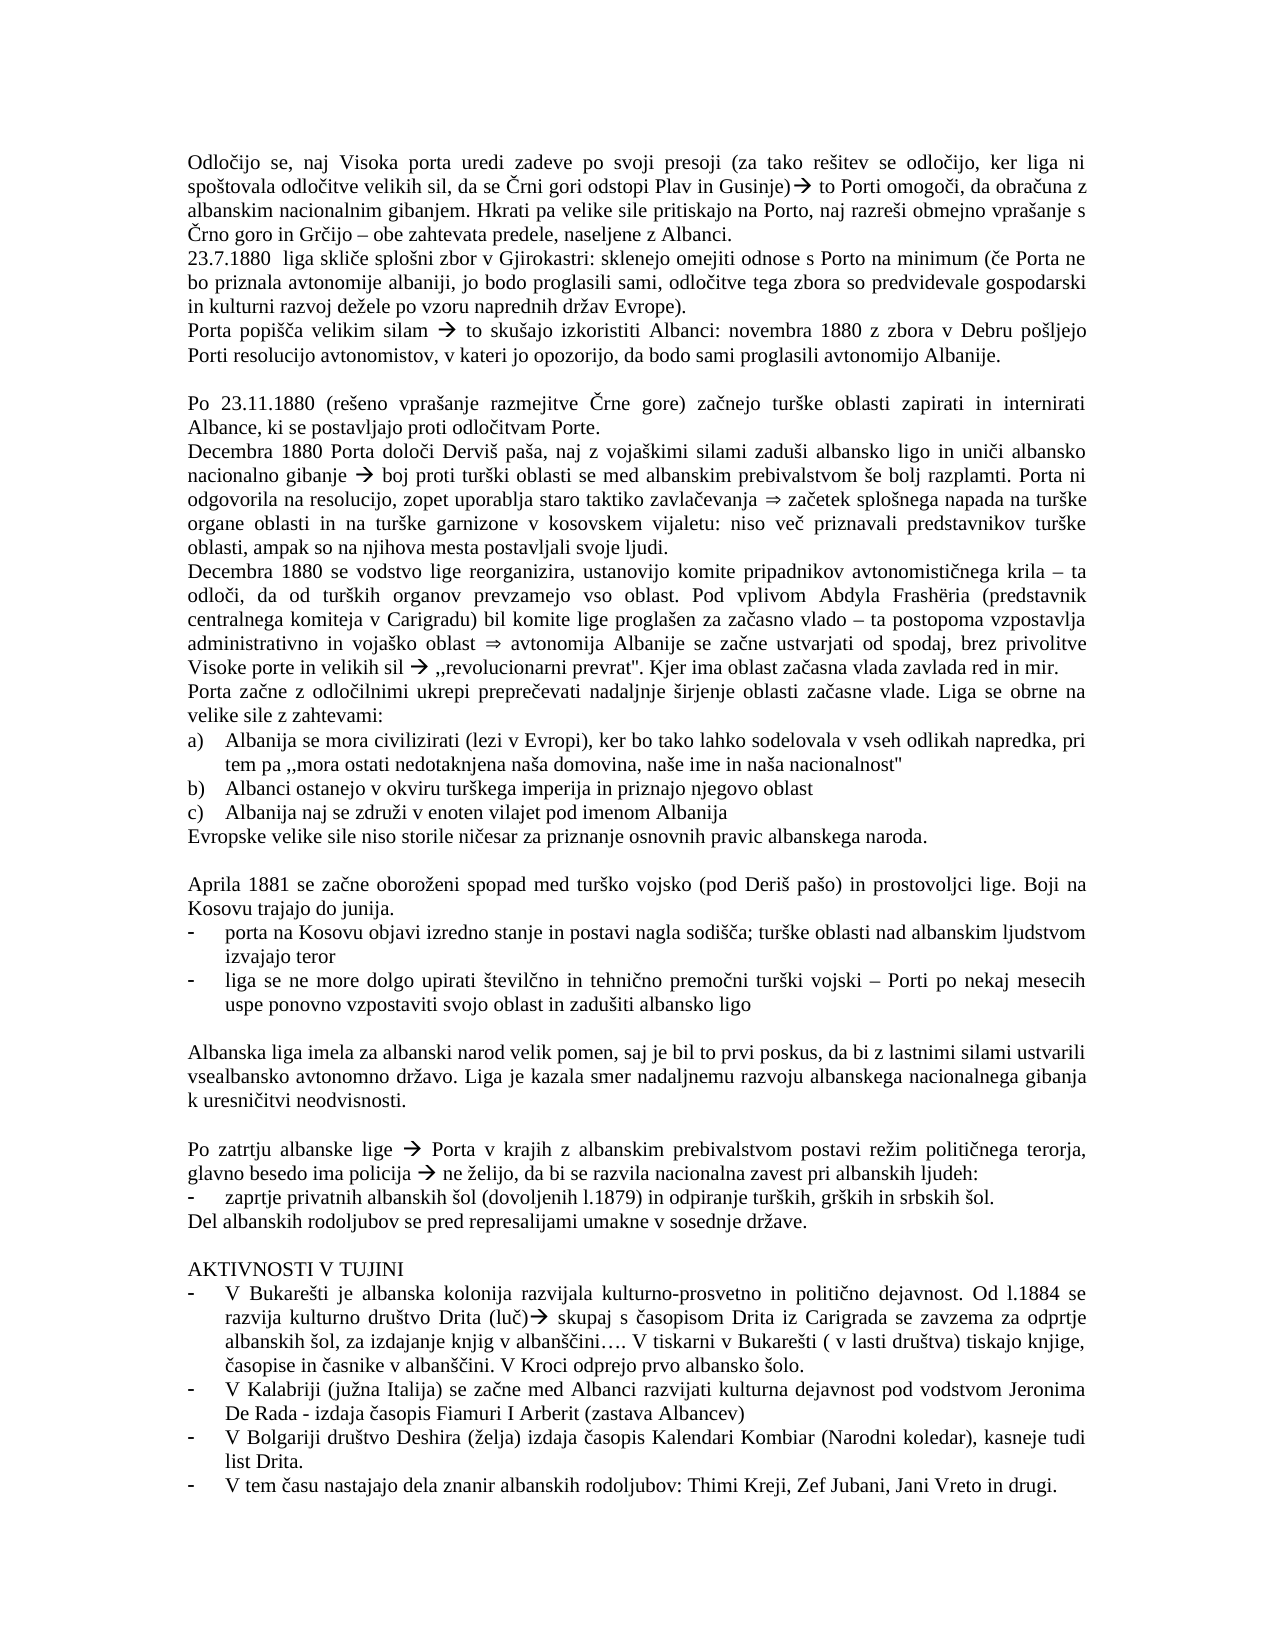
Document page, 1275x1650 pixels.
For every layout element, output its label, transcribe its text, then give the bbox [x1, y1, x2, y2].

list Albanija se mora civilizirati (lezi v Evropi), ker bo tako lahko sodelovala v vseh odlikah napredka, pri tem pa ,,mora ostati nedotaknjena naša domovina, naše ime in naša nacionalnost'' [187, 727, 1087, 776]
text Albanska liga imela za albanski narod velik pomen, saj je bil to prvi poskus, da bi z lastnimi silami ustvarili vsealbansko avtonomno državo. Liga je kazala smer nadaljnemu razvoju albanskega nacionalnega gibanja k uresničitvi neodvisnosti. [187, 1040, 1087, 1112]
list V Bukarešti je albanska kolonija razvijala kulturno-prosvetno in politično dejavnost. Od l.1884 se razvija kulturno društvo Drita (luč)­ skupaj s časopisom Drita iz Carigrada se zavzema za odprtje albanskih šol, za izdajanje knjig v albanščini…. V tiskarni v Bukarešti ( v lasti društva) tiskajo knjige, časopise in časnike v albanščini. V Kroci odprejo prvo albansko šolo. [187, 1281, 1087, 1377]
text Po 23.11.1880 (rešeno vprašanje razmejitve Črne gore) začnejo turške oblasti zapirati in internirati Albance, ki se postavljajo proti odločitvam Porte. [187, 391, 1087, 439]
list V tem času nastajajo dela znanir albanskih rodoljubov: Thimi Kreji, Zef Jubani, Jani Vreto in drugi. [187, 1473, 1087, 1497]
list Albanija naj se združi v enoten vilajet pod imenom Albanija [187, 800, 1087, 824]
text Po zatrtju albanske lige  Porta v krajih z albanskim prebivalstvom postavi režim političnega terorja, glavno besedo ima policija  ne želijo, da bi se razvila nacionalna zavest pri albanskih ljudeh: [187, 1137, 1087, 1185]
list V Kalabriji (južna Italija) se začne med Albanci razvijati kulturna dejavnost pod vodstvom Jeronima De Rada - izdaja časopis Fiamuri I Arberit (zastava Albancev) [187, 1377, 1087, 1425]
text Decembra 1880 Porta določi Derviš paša, naj z vojaškimi silami zaduši albansko ligo in uniči albansko nacionalno gibanje  boj proti turški oblasti se med albanskim prebivalstvom še bolj razplamti. Porta ni odgovorila na resolucijo, zopet uporablja staro taktiko zavlačevanja  začetek splošnega napada na turške organe oblasti in na turške garnizone v kosovskem vijaletu: niso več priznavali predstavnikov turške oblasti, ampak so na njihova mesta postavljali svoje ljudi. [187, 439, 1087, 559]
list zaprtje privatnih albanskih šol (dovoljenih l.1879) in odpiranje turških, grških in srbskih šol. [187, 1185, 1087, 1209]
list liga se ne more dolgo upirati številčno in tehnično premočni turški vojski – Porti po nekaj mesecih uspe ponovno vzpostaviti svojo oblast in zadušiti albansko ligo [187, 968, 1087, 1016]
text Porta začne z odločilnimi ukrepi preprečevati nadaljnje širjenje oblasti začasne vlade. Liga se obrne na velike sile z zahtevami: [187, 679, 1087, 727]
list Albanci ostanejo v okviru turškega imperija in priznajo njegovo oblast [187, 776, 1087, 800]
text AKTIVNOSTI V TUJINI [187, 1257, 1087, 1281]
text Odločijo se, naj Visoka porta uredi zadeve po svoji presoji (za tako rešitev se odločijo, ker liga ni spoštovala odločitve velikih sil, da se Črni gori odstopi Plav in Gusinje) to Porti omogoči, da obračuna z albanskim nacionalnim gibanjem. Hkrati pa velike sile pritiskajo na Porto, naj razreši obmejno vprašanje s Črno goro in Grčijo – obe zahtevata predele, naseljene z Albanci. [187, 150, 1087, 246]
text Decembra 1880 se vodstvo lige reorganizira, ustanovijo komite pripadnikov avtonomističnega krila – ta odloči, da od turških organov prevzamejo vso oblast. Pod vplivom Abdyla Frashëria (predstavnik centralnega komiteja v Carigradu) bil komite lige proglašen za začasno vlado – ta postopoma vzpostavlja administrativno in vojaško oblast  avtonomija Albanije se začne ustvarjati od spodaj, brez privolitve Visoke porte in velikih sil  ,,revolucionarni prevrat''. Kjer ima oblast začasna vlada zavlada red in mir. [187, 559, 1087, 679]
text Evropske velike sile niso storile ničesar za priznanje osnovnih pravic albanskega naroda. [187, 824, 1087, 848]
text Porta popišča velikim silam  to skušajo izkoristiti Albanci: novembra 1880 z zbora v Debru pošljejo Porti resolucijo avtonomistov, v kateri jo opozorijo, da bodo sami proglasili avtonomijo Albanije. [187, 318, 1087, 367]
text 23.7.1880 liga skliče splošni zbor v Gjirokastri: sklenejo omejiti odnose s Porto na minimum (če Porta ne bo priznala avtonomije albaniji, jo bodo proglasili sami, odločitve tega zbora so predvidevale gospodarski in kulturni razvoj dežele po vzoru naprednih držav Evrope). [187, 246, 1087, 318]
list V Bolgariji društvo Deshira (želja) izdaja časopis Kalendari Kombiar (Narodni koledar), kasneje tudi list Drita. [187, 1425, 1087, 1473]
text Del albanskih rodoljubov se pred represalijami umakne v sosednje države. [187, 1209, 1087, 1233]
text Aprila 1881 se začne oboroženi spopad med turško vojsko (pod Deriš pašo) in prostovoljci lige. Boji na Kosovu trajajo do junija. [187, 872, 1087, 920]
list porta na Kosovu objavi izredno stanje in postavi nagla sodišča; turške oblasti nad albanskim ljudstvom izvajajo teror [187, 920, 1087, 968]
